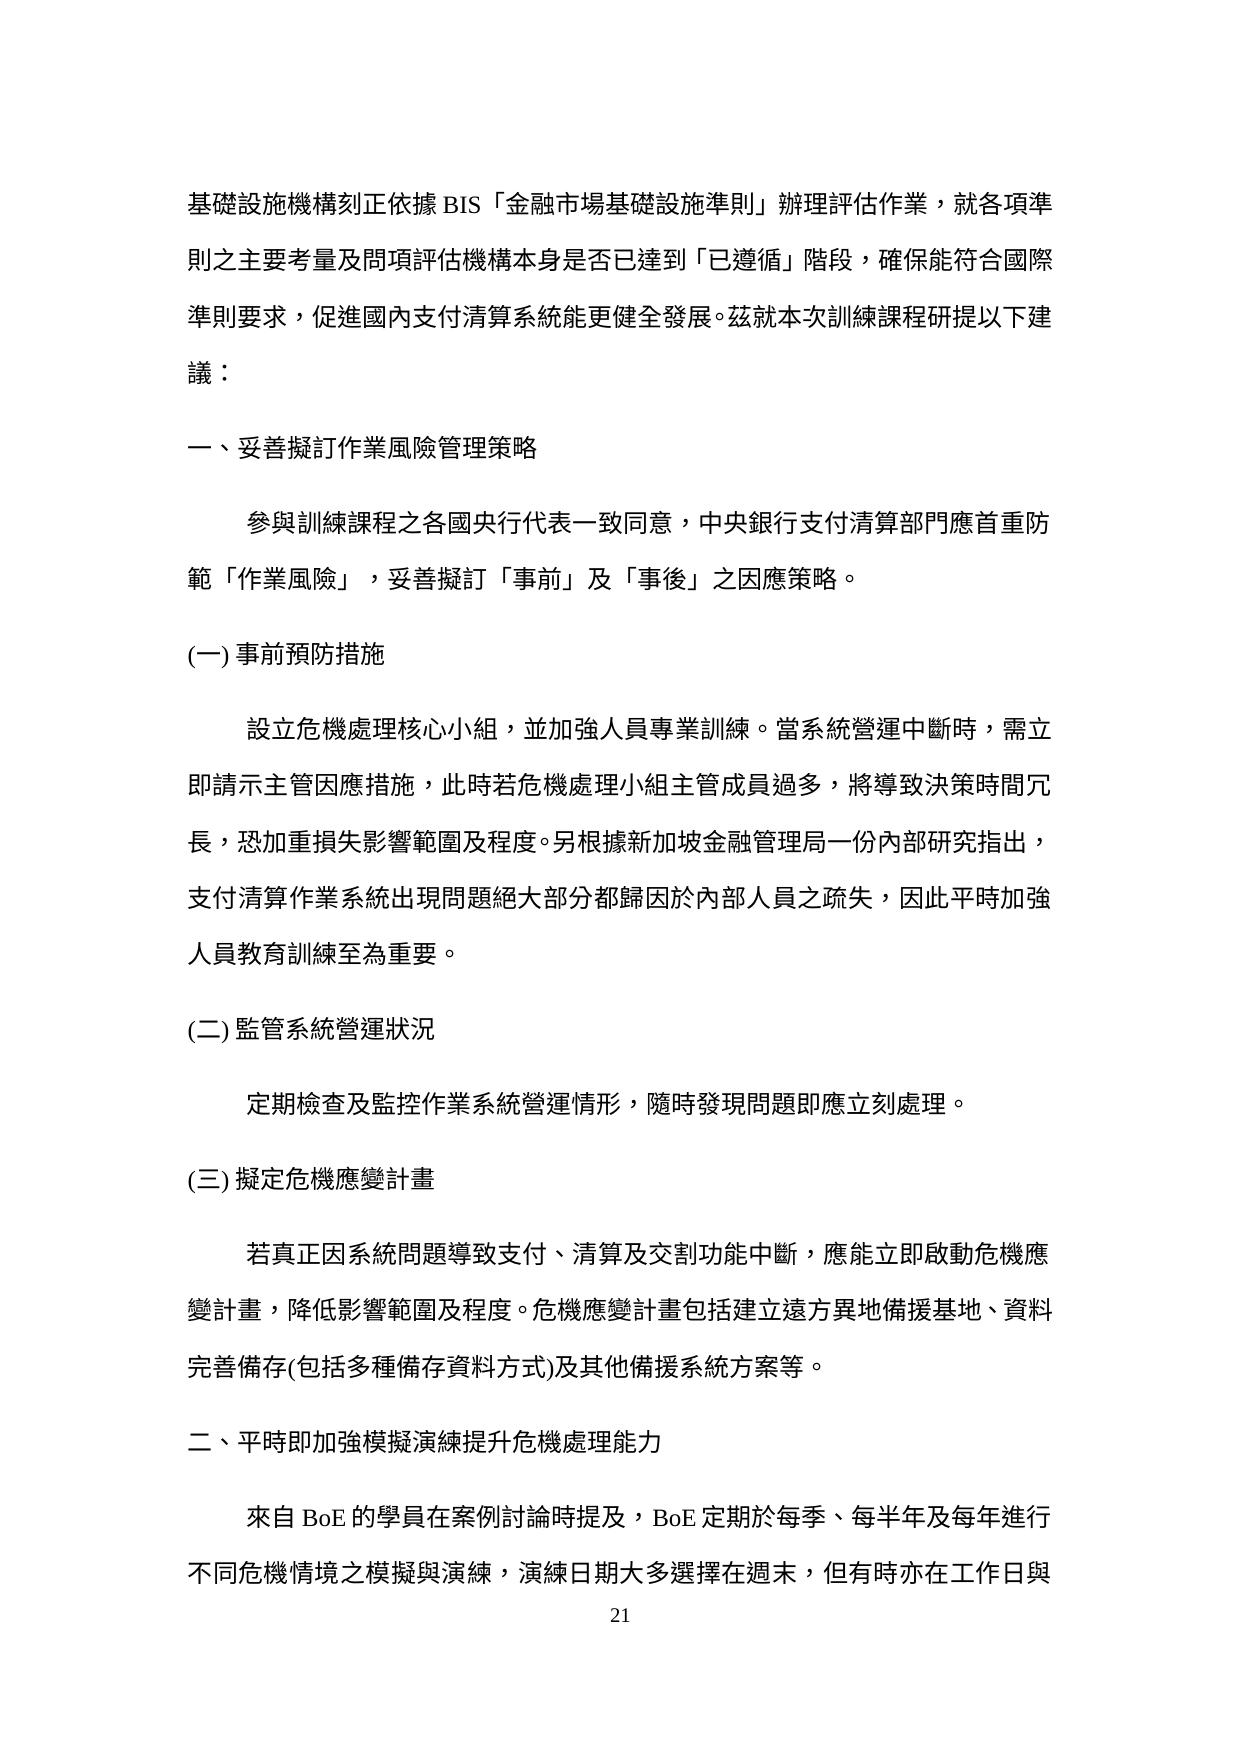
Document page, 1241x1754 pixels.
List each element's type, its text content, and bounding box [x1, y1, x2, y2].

text 二、平時即加強模擬演練提升危機處理能力 [187, 1402, 1053, 1458]
text 設立危機處理核心小組，並加強人員專業訓練。當系統營運中斷時，需立即請示主管因應措施，此時若危機處理小組主管成員過多，將導致決策時間冗長，恐加重損失影響範圍及程度。另根據新加坡金融管理局一份內部研究指出，支付清算作業系統出現問題絕大部分都歸因於內部人員之疏失，因此平時加強人員教育訓練至為重要。 [187, 689, 1053, 971]
text 來自BoE的學員在案例討論時提及，BoE定期於每季、每半年及每年進行不同危機情境之模擬與演練，演練日期大多選擇在週末，但有時亦在工作日與 [187, 1477, 1053, 1589]
text (三) 擬定危機應變計畫 [187, 1139, 1053, 1196]
text 若真正因系統問題導致支付、清算及交割功能中斷，應能立即啟動危機應變計畫，降低影響範圍及程度。危機應變計畫包括建立遠方異地備援基地、資料完善備存(包括多種備存資料方式)及其他備援系統方案等。 [187, 1214, 1053, 1383]
text 參與訓練課程之各國央行代表一致同意，中央銀行支付清算部門應首重防範「作業風險」，妥善擬訂「事前」及「事後」之因應策略。 [187, 483, 1053, 596]
text (二) 監管系統營運狀況 [187, 989, 1053, 1046]
text (一) 事前預防措施 [187, 614, 1053, 671]
text 一、妥善擬訂作業風險管理策略 [187, 408, 1053, 464]
text 基礎設施機構刻正依據BIS「金融市場基礎設施準則」辦理評估作業，就各項準則之主要考量及問項評估機構本身是否已達到「已遵循」階段，確保能符合國際準則要求，促進國內支付清算系統能更健全發展。茲就本次訓練課程研提以下建議： [187, 164, 1053, 389]
text 定期檢查及監控作業系統營運情形，隨時發現問題即應立刻處理。 [187, 1064, 1053, 1121]
